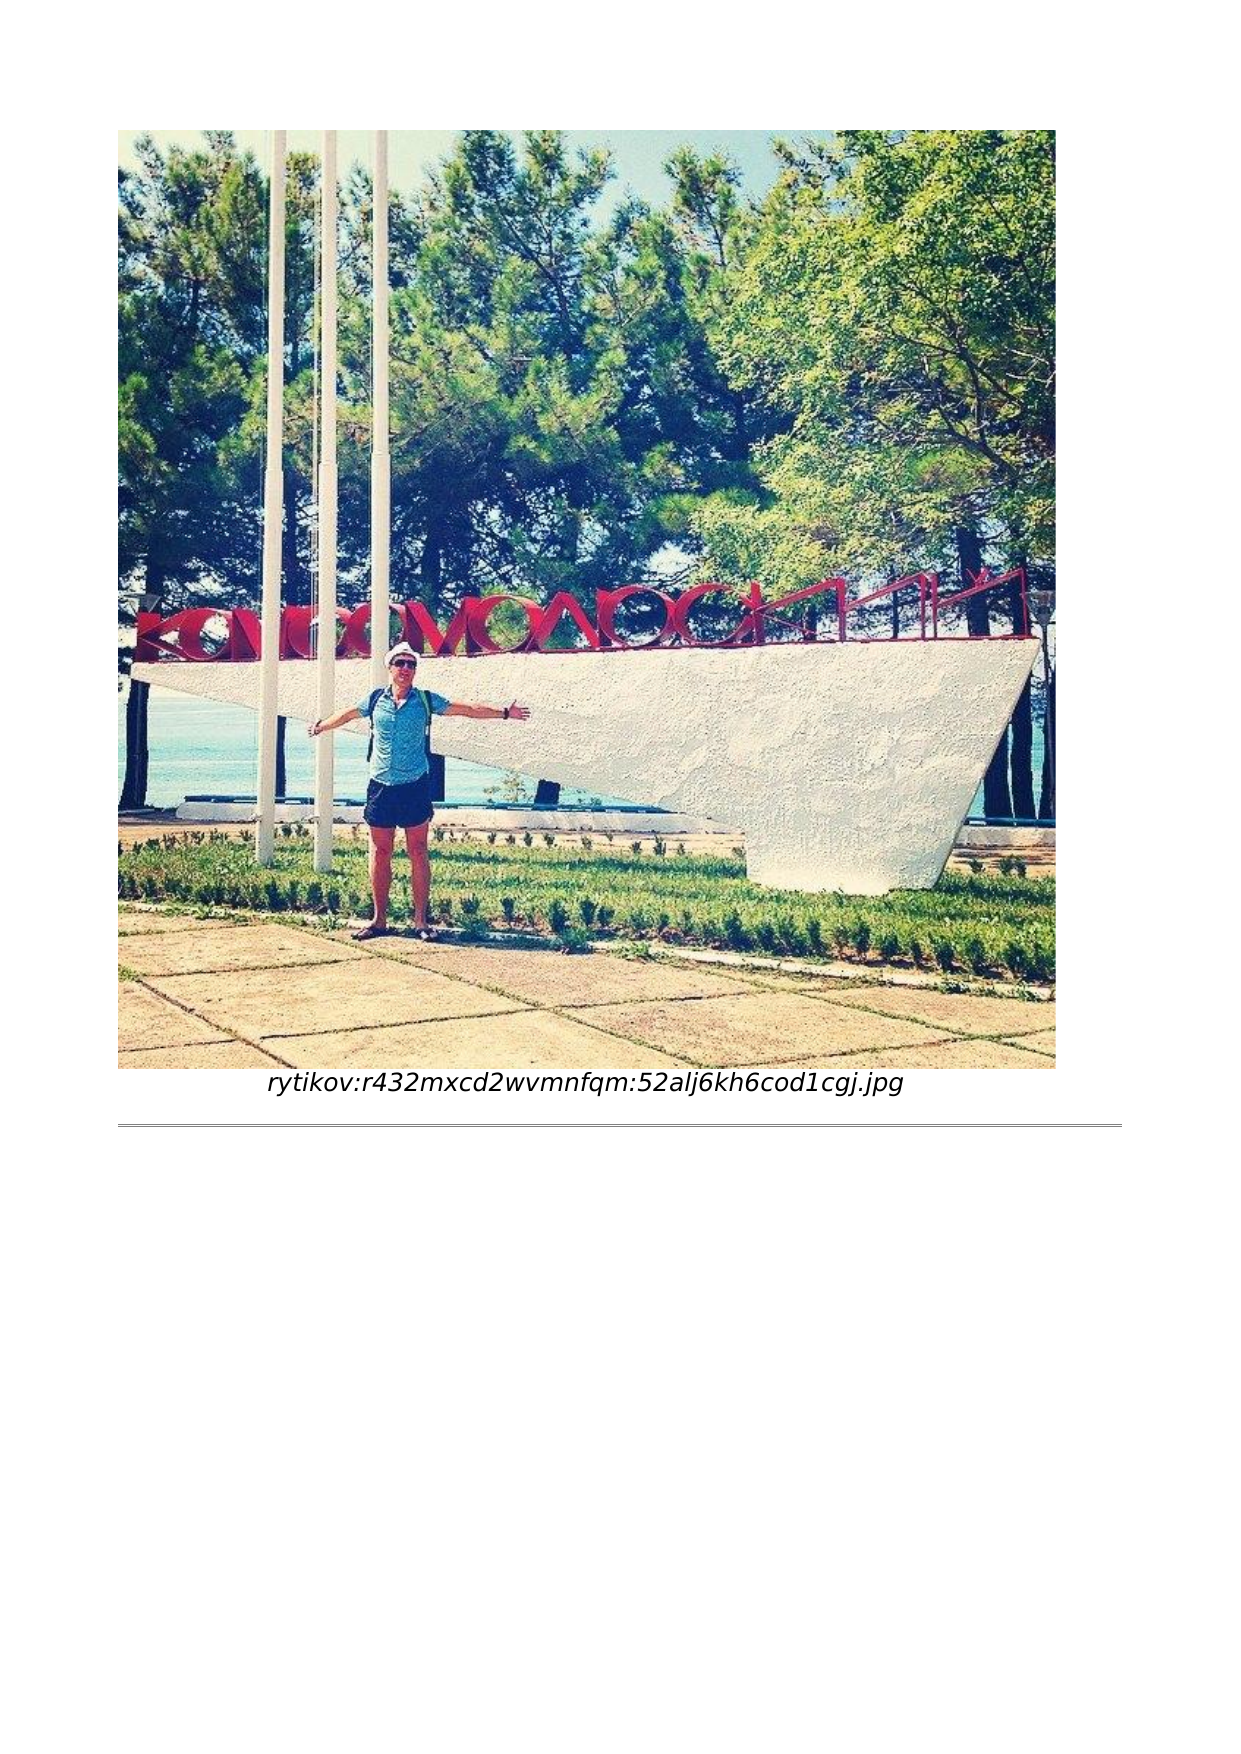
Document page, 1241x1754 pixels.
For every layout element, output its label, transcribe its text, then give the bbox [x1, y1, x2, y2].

picture [118, 130, 1056, 1069]
text rytikov:r432mxcd2wvmnfqm:52alj6kh6cod1cgj.jpg [118, 1069, 1056, 1097]
